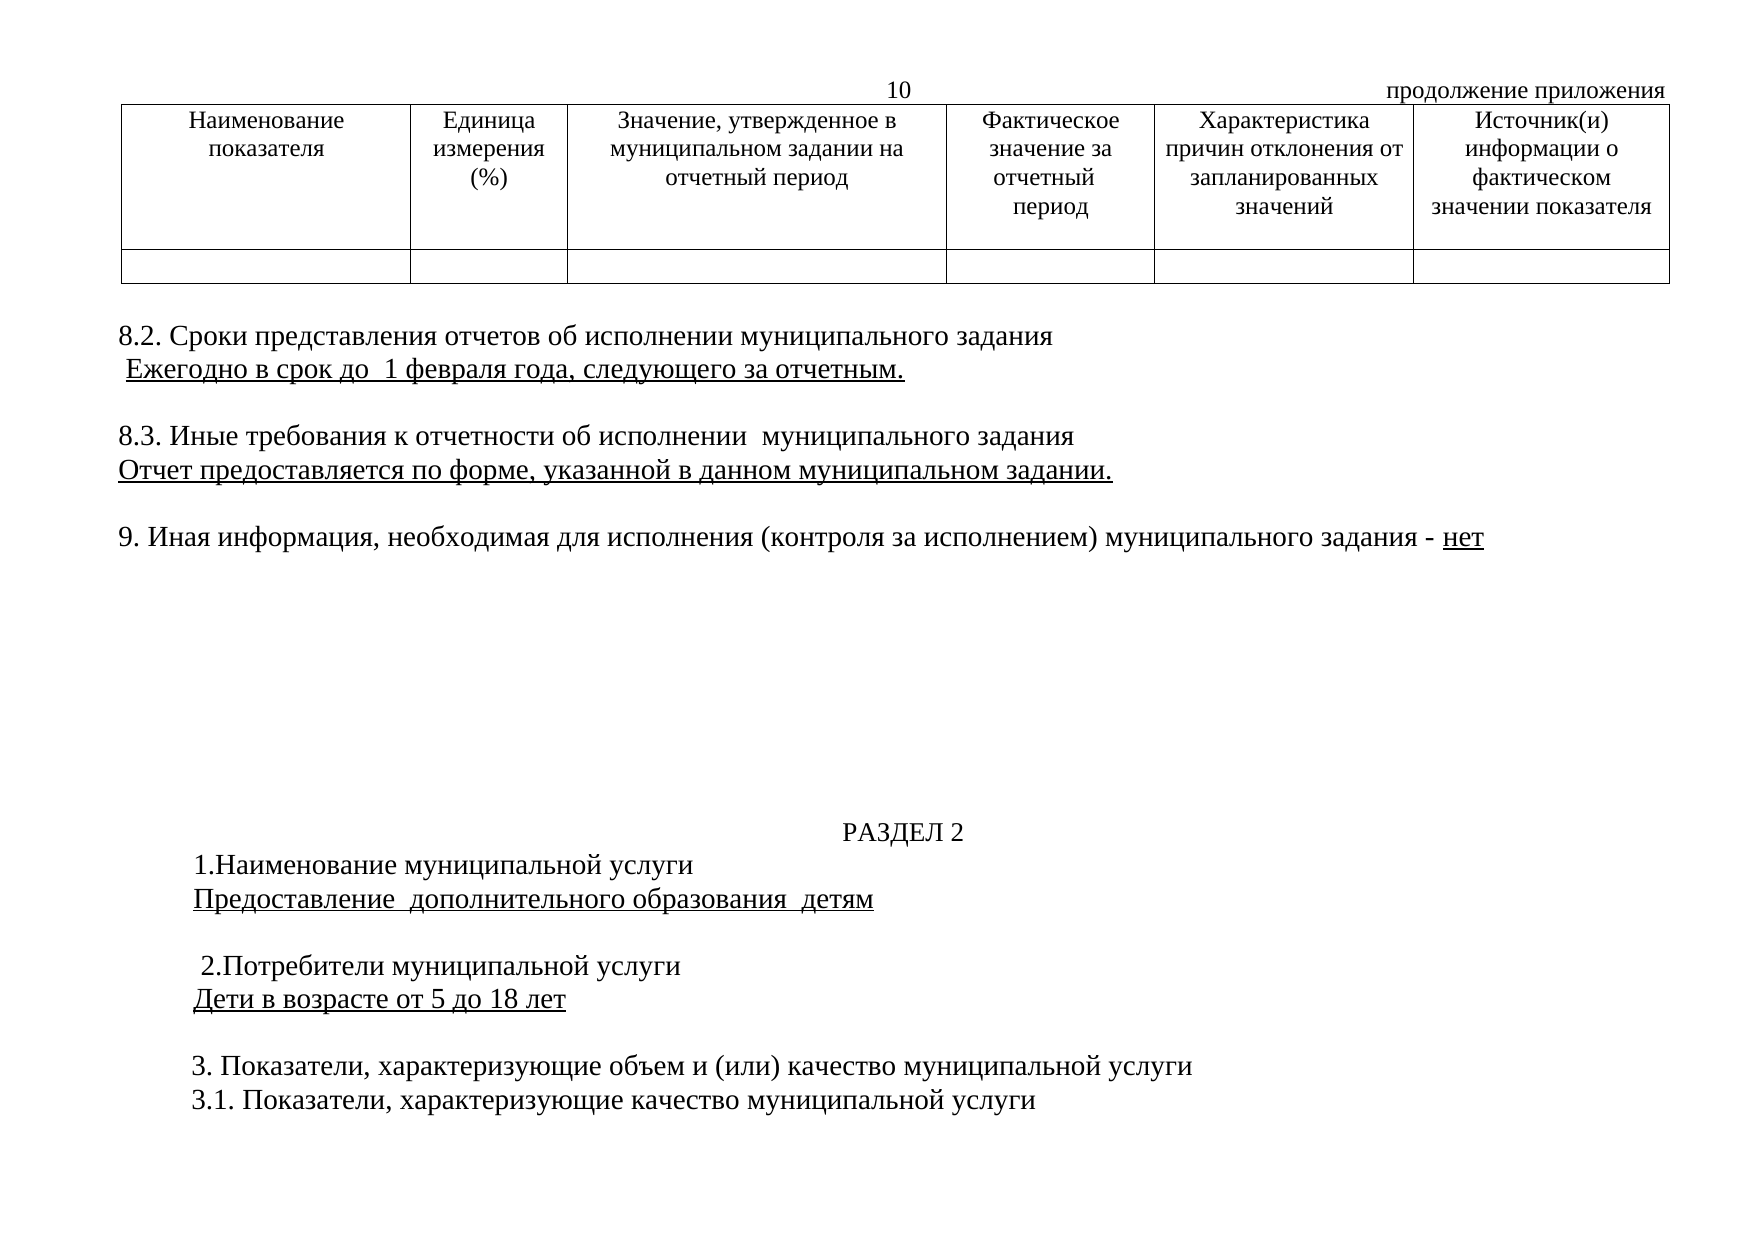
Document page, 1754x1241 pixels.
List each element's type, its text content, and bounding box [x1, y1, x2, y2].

list 3.1. Показатели, характеризующие качество муниципальной услуги [118, 1082, 1665, 1116]
table_header Значение, утвержденное в муниципальном задании на отчетный период [568, 105, 946, 249]
text РАЗДЕЛ 2 [141, 816, 1665, 847]
table_cell [122, 250, 410, 283]
text 8.2. Сроки представления отчетов об исполнении муниципального задания [118, 318, 1665, 351]
text 8.3. Иные требования к отчетности об исполнении муниципального задания [118, 418, 1665, 452]
table_header Характеристика причин отклонения от запланированных значений [1155, 105, 1413, 249]
text 1.Наименование муниципальной услуги [118, 847, 1665, 881]
table_cell [1155, 250, 1413, 283]
text 2.Потребители муниципальной услуги [118, 948, 1665, 981]
text Дети в возрасте от 5 до 18 лет [118, 981, 1665, 1015]
table_header Фактическое значение за отчетный период [947, 105, 1154, 249]
text 9. Иная информация, необходимая для исполнения (контроля за исполнением) муниципального задания - нет [118, 519, 1665, 553]
table_cell [1414, 250, 1669, 283]
list 3. Показатели, характеризующие объем и (или) качество муниципальной услуги [118, 1048, 1665, 1082]
table_header Наименование показателя [122, 105, 410, 249]
table_cell [947, 250, 1154, 283]
text Отчет предоставляется по форме, указанной в данном муниципальном задании. [118, 452, 1665, 486]
table_header Единица измерения (%) [411, 105, 567, 249]
text Предоставление дополнительного образования детям [118, 881, 1665, 914]
table_cell [568, 250, 946, 283]
table_cell [411, 250, 567, 283]
table_header Источник(и) информации о фактическом значении показателя [1414, 105, 1669, 249]
text Ежегодно в срок до 1 февраля года, следующего за отчетным. [118, 351, 1665, 385]
